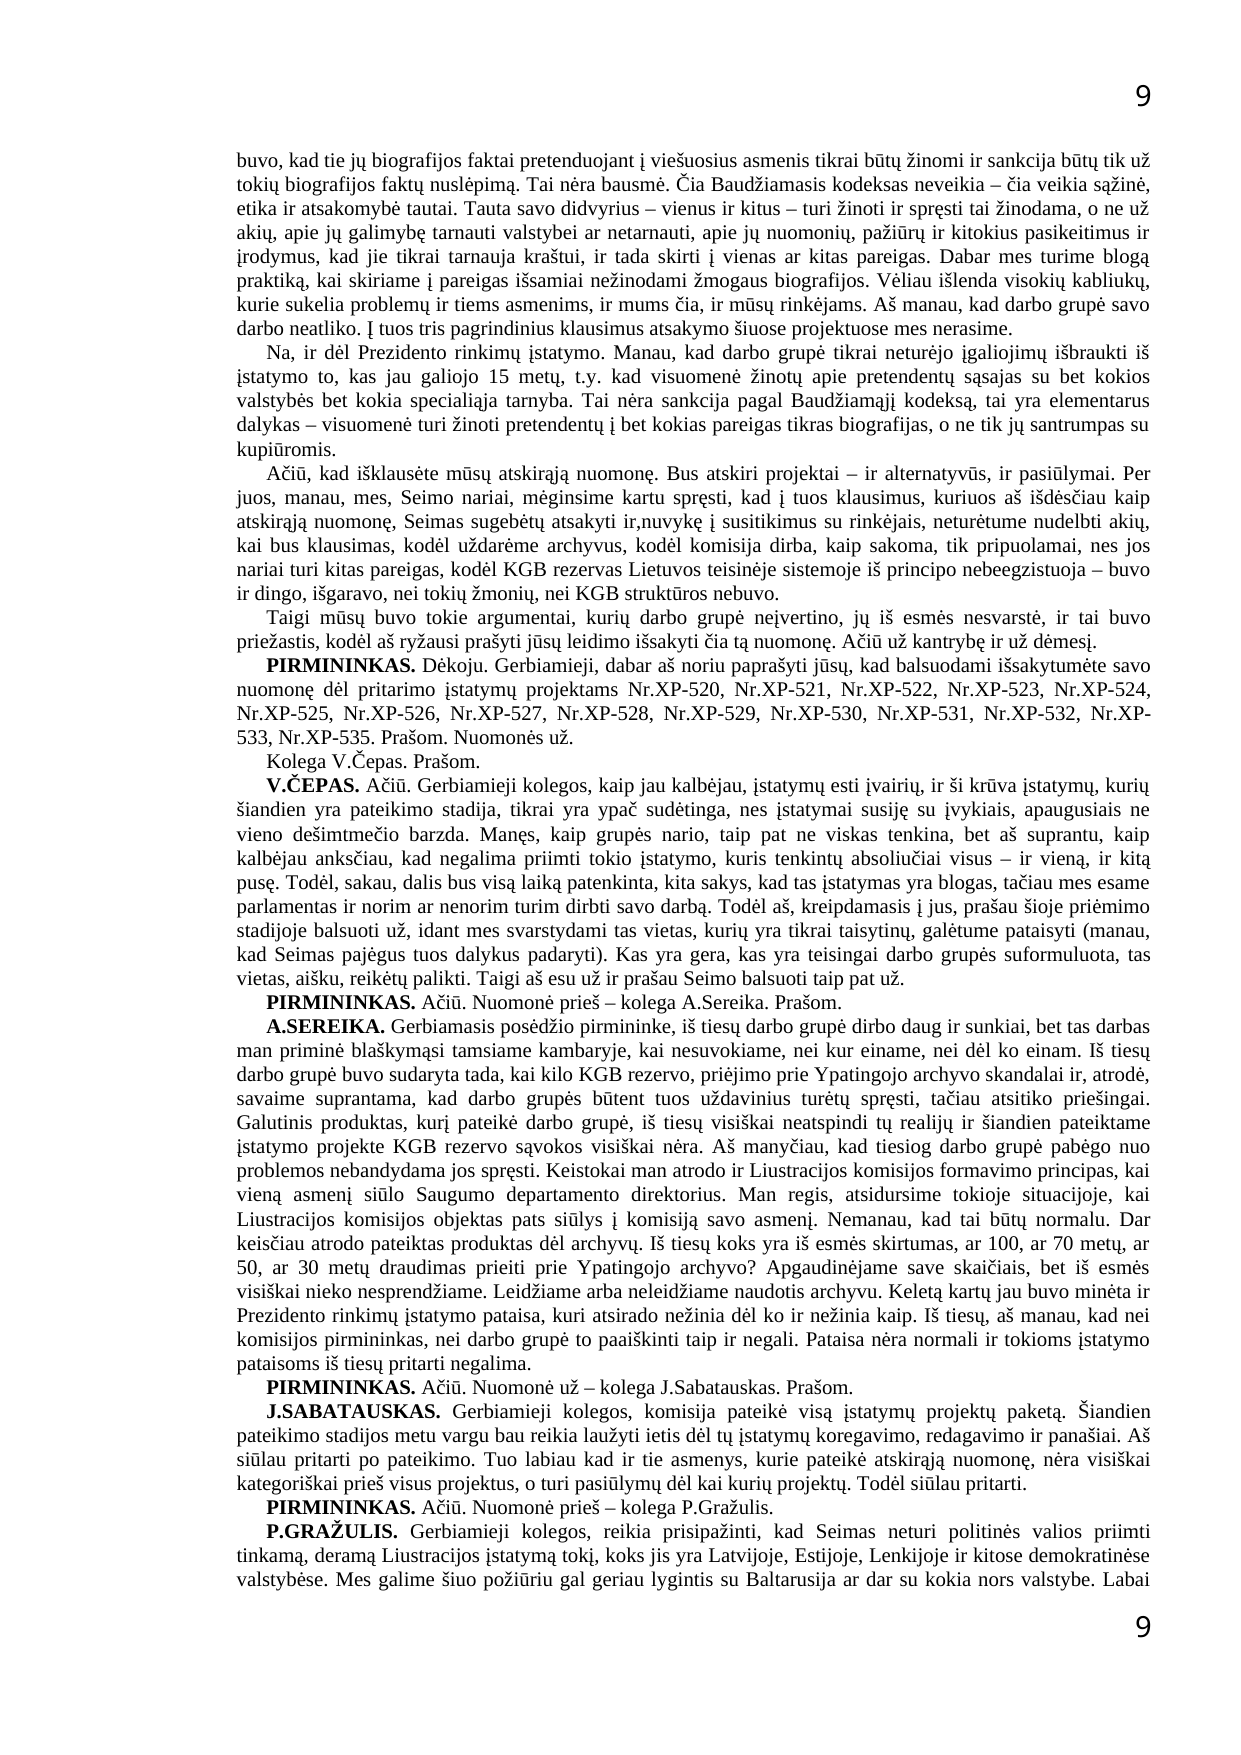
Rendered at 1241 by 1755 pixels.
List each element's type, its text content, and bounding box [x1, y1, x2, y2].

text V.ČEPAS. Ačiū. Gerbiamieji kolegos, kaip jau kalbėjau, įstatymų esti įvairių, ir ši krūva įstatymų, kurių šiandien yra pateikimo stadija, tikrai yra ypač sudėtinga, nes įstatymai susiję su įvykiais, apaugusiais ne vieno dešimtmečio barzda. Manęs, kaip grupės nario, taip pat ne viskas tenkina, bet aš suprantu, kaip kalbėjau anksčiau, kad negalima priimti tokio įstatymo, kuris tenkintų absoliučiai visus – ir vieną, ir kitą pusę. Todėl, sakau, dalis bus visą laiką patenkinta, kita sakys, kad tas įstatymas yra blogas, tačiau mes esame parlamentas ir norim ar nenorim turim dirbti savo darbą. Todėl aš, kreipdamasis į jus, prašau šioje priėmimo stadijoje balsuoti už, idant mes svarstydami tas vietas, kurių yra tikrai taisytinų, galėtume pataisyti (manau, kad Seimas pajėgus tuos dalykus padaryti). Kas yra gera, kas yra teisingai darbo grupės suformuluota, tas vietas, aišku, reikėtų palikti. Taigi aš esu už ir prašau Seimo balsuoti taip pat už. [236, 773, 1152, 990]
text buvo, kad tie jų biografijos faktai pretenduojant į viešuosius asmenis tikrai būtų žinomi ir sankcija būtų tik už tokių biografijos faktų nuslėpimą. Tai nėra bausmė. Čia Baudžiamasis kodeksas neveikia – čia veikia sąžinė, etika ir atsakomybė tautai. Tauta savo didvyrius – vienus ir kitus – turi žinoti ir spręsti tai žinodama, o ne už akių, apie jų galimybę tarnauti valstybei ar netarnauti, apie jų nuomonių, pažiūrų ir kitokius pasikeitimus ir įrodymus, kad jie tikrai tarnauja kraštui, ir tada skirti į vienas ar kitas pareigas. Dabar mes turime blogą praktiką, kai skiriame į pareigas išsamiai nežinodami žmogaus biografijos. Vėliau išlenda visokių kabliukų, kurie sukelia problemų ir tiems asmenims, ir mums čia, ir mūsų rinkėjams. Aš manau, kad darbo grupė savo darbo neatliko. Į tuos tris pagrindinius klausimus atsakymo šiuose projektuose mes nerasime. [236, 148, 1152, 340]
text Taigi mūsų buvo tokie argumentai, kurių darbo grupė neįvertino, jų iš esmės nesvarstė, ir tai buvo priežastis, kodėl aš ryžausi prašyti jūsų leidimo išsakyti čia tą nuomonę. Ačiū už kantrybę ir už dėmesį. [236, 605, 1152, 653]
text Kolega V.Čepas. Prašom. [236, 749, 1152, 773]
text PIRMININKAS. Ačiū. Nuomonė prieš – kolega A.Sereika. Prašom. [236, 990, 1152, 1014]
text J.SABATAUSKAS. Gerbiamieji kolegos, komisija pateikė visą įstatymų projektų paketą. Šiandien pateikimo stadijos metu vargu bau reikia laužyti ietis dėl tų įstatymų koregavimo, redagavimo ir panašiai. Aš siūlau pritarti po pateikimo. Tuo labiau kad ir tie asmenys, kurie pateikė atskirąją nuomonę, nėra visiškai kategoriškai prieš visus projektus, o turi pasiūlymų dėl kai kurių projektų. Todėl siūlau pritarti. [236, 1399, 1152, 1495]
text A.SEREIKA. Gerbiamasis posėdžio pirmininke, iš tiesų darbo grupė dirbo daug ir sunkiai, bet tas darbas man priminė blaškymąsi tamsiame kambaryje, kai nesuvokiame, nei kur einame, nei dėl ko einam. Iš tiesų darbo grupė buvo sudaryta tada, kai kilo KGB rezervo, priėjimo prie Ypatingojo archyvo skandalai ir, atrodė, savaime suprantama, kad darbo grupės būtent tuos uždavinius turėtų spręsti, tačiau atsitiko priešingai. Galutinis produktas, kurį pateikė darbo grupė, iš tiesų visiškai neatspindi tų realijų ir šiandien pateiktame įstatymo projekte KGB rezervo sąvokos visiškai nėra. Aš manyčiau, kad tiesiog darbo grupė pabėgo nuo problemos nebandydama jos spręsti. Keistokai man atrodo ir Liustracijos komisijos formavimo principas, kai vieną asmenį siūlo Saugumo departamento direktorius. Man regis, atsidursime tokioje situacijoje, kai Liustracijos komisijos objektas pats siūlys į komisiją savo asmenį. Nemanau, kad tai būtų normalu. Dar keisčiau atrodo pateiktas produktas dėl archyvų. Iš tiesų koks yra iš esmės skirtumas, ar 100, ar 70 metų, ar 50, ar 30 metų draudimas prieiti prie Ypatingojo archyvo? Apgaudinėjame save skaičiais, bet iš esmės visiškai nieko nesprendžiame. Leidžiame arba neleidžiame naudotis archyvu. Keletą kartų jau buvo minėta ir Prezidento rinkimų įstatymo pataisa, kuri atsirado nežinia dėl ko ir nežinia kaip. Iš tiesų, aš manau, kad nei komisijos pirmininkas, nei darbo grupė to paaiškinti taip ir negali. Pataisa nėra normali ir tokioms įstatymo pataisoms iš tiesų pritarti negalima. [236, 1014, 1152, 1375]
text PIRMININKAS. Dėkoju. Gerbiamieji, dabar aš noriu paprašyti jūsų, kad balsuodami išsakytumėte savo nuomonę dėl pritarimo įstatymų projektams Nr.XP-520, Nr.XP-521, Nr.XP-522, Nr.XP-523, Nr.XP-524, Nr.XP-525, Nr.XP-526, Nr.XP-527, Nr.XP-528, Nr.XP-529, Nr.XP-530, Nr.XP-531, Nr.XP-532, Nr.XP-533, Nr.XP-535. Prašom. Nuomonės už. [236, 653, 1152, 749]
text Na, ir dėl Prezidento rinkimų įstatymo. Manau, kad darbo grupė tikrai neturėjo įgaliojimų išbraukti iš įstatymo to, kas jau galiojo 15 metų, t.y. kad visuomenė žinotų apie pretendentų sąsajas su bet kokios valstybės bet kokia specialiąja tarnyba. Tai nėra sankcija pagal Baudžiamąjį kodeksą, tai yra elementarus dalykas – visuomenė turi žinoti pretendentų į bet kokias pareigas tikras biografijas, o ne tik jų santrumpas su kupiūromis. [236, 340, 1152, 461]
text P.GRAŽULIS. Gerbiamieji kolegos, reikia prisipažinti, kad Seimas neturi politinės valios priimti tinkamą, deramą Liustracijos įstatymą tokį, koks jis yra Latvijoje, Estijoje, Lenkijoje ir kitose demokratinėse valstybėse. Mes galime šiuo požiūriu gal geriau lygintis su Baltarusija ar dar su kokia nors valstybe. Labai [236, 1519, 1152, 1591]
text Ačiū, kad išklausėte mūsų atskirąją nuomonę. Bus atskiri projektai – ir alternatyvūs, ir pasiūlymai. Per juos, manau, mes, Seimo nariai, mėginsime kartu spręsti, kad į tuos klausimus, kuriuos aš išdėsčiau kaip atskirąją nuomonę, Seimas sugebėtų atsakyti ir,nuvykę į susitikimus su rinkėjais, neturėtume nudelbti akių, kai bus klausimas, kodėl uždarėme archyvus, kodėl komisija dirba, kaip sakoma, tik pripuolamai, nes jos nariai turi kitas pareigas, kodėl KGB rezervas Lietuvos teisinėje sistemoje iš principo nebeegzistuoja – buvo ir dingo, išgaravo, nei tokių žmonių, nei KGB struktūros nebuvo. [236, 461, 1152, 605]
text PIRMININKAS. Ačiū. Nuomonė už – kolega J.Sabatauskas. Prašom. [236, 1375, 1152, 1399]
text PIRMININKAS. Ačiū. Nuomonė prieš – kolega P.Gražulis. [236, 1495, 1152, 1519]
